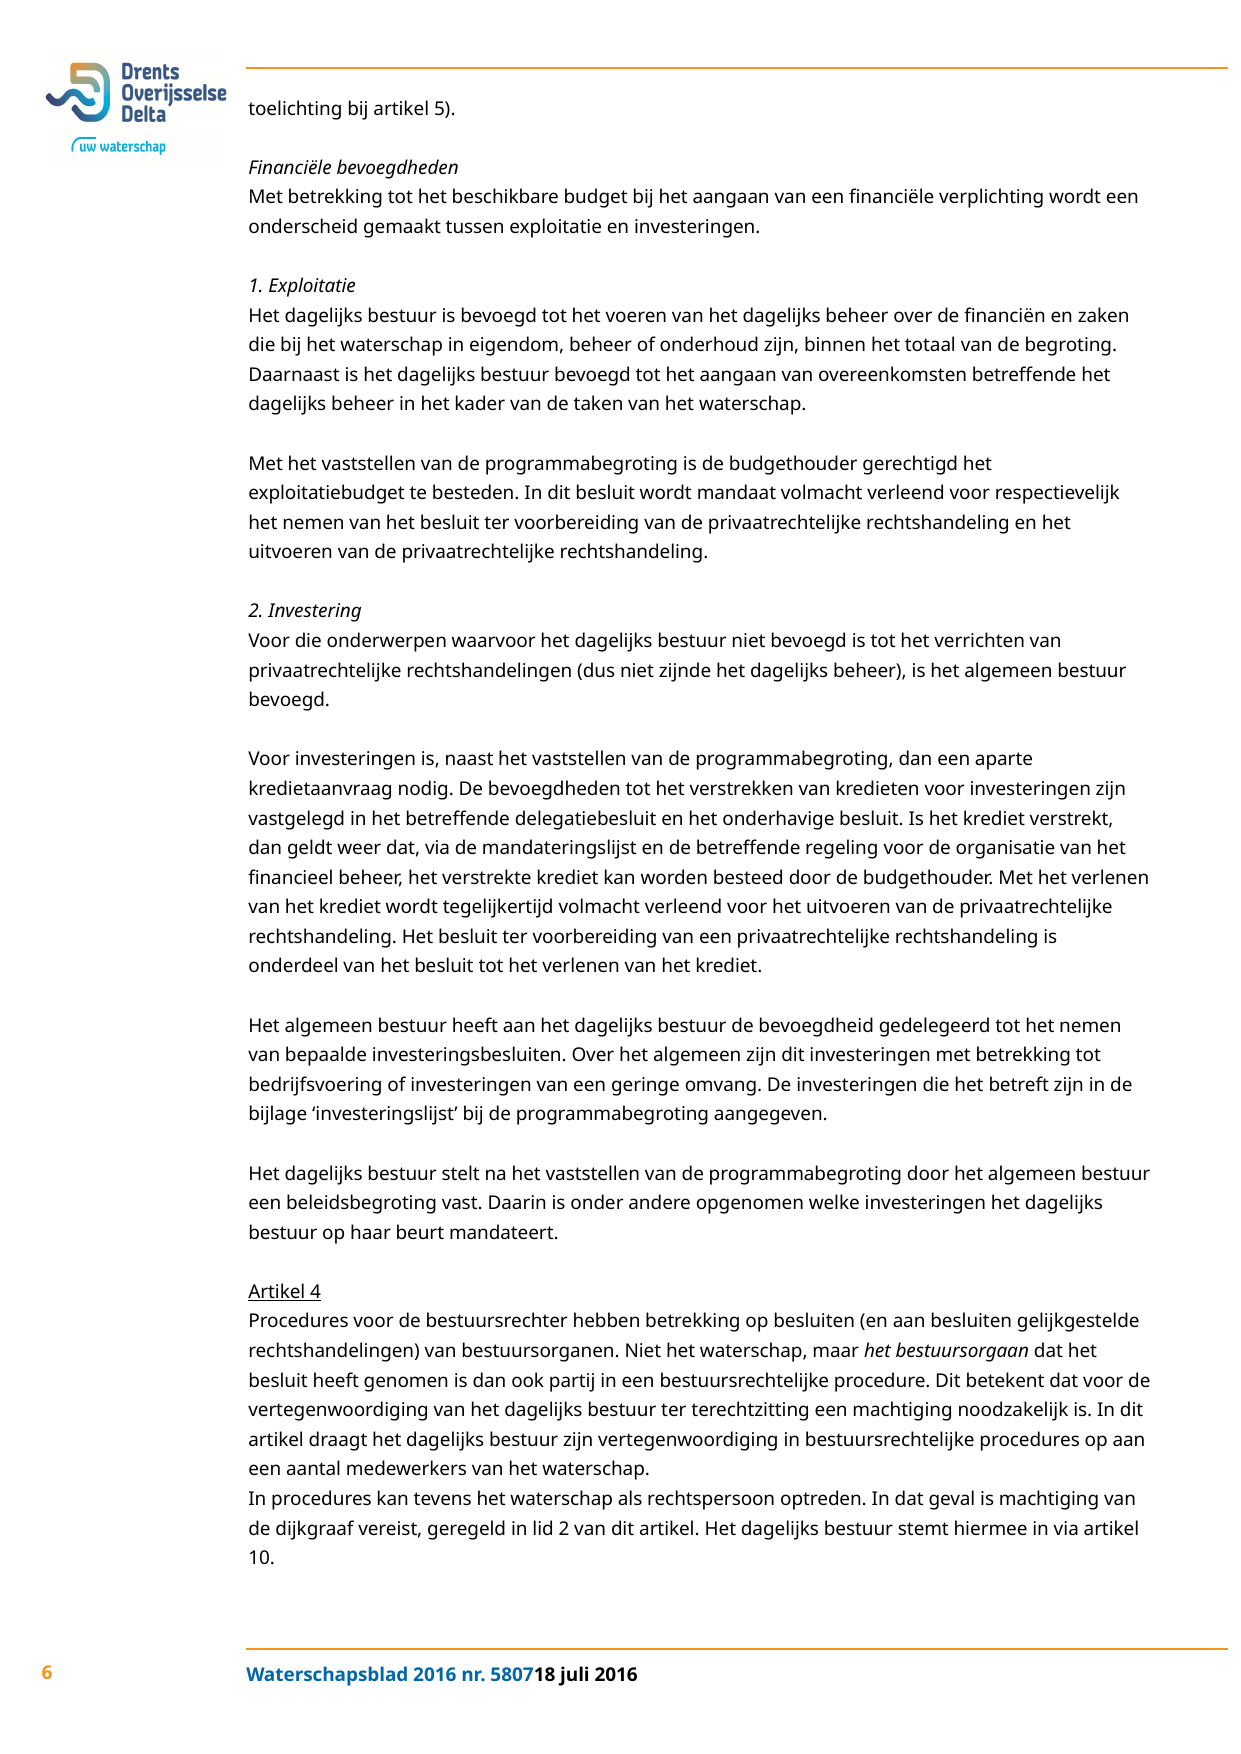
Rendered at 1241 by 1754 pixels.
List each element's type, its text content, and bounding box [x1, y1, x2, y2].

text Het dagelijks bestuur is bevoegd tot het voeren van het dagelijks beheer over de financiën en zaken die bij het waterschap in eigendom, beheer of onderhoud zijn, binnen het totaal van de begroting. Daarnaast is het dagelijks bestuur bevoegd tot het aangaan van overeenkomsten betreffende het dagelijks beheer in het kader van de taken van het waterschap. [248, 302, 1152, 416]
text Financiële bevoegdheden [248, 154, 1152, 180]
text Met het vaststellen van de programmabegroting is de budgethouder gerechtigd het exploitatiebudget te besteden. In dit besluit wordt mandaat volmacht verleend voor respectievelijk het nemen van het besluit ter voorbereiding van de privaatrechtelijke rechtshandeling en het uitvoeren van de privaatrechtelijke rechtshandeling. [248, 450, 1152, 564]
text Met betrekking tot het beschikbare budget bij het aangaan van een financiële verplichting wordt een onderscheid gemaakt tussen exploitatie en investeringen. [248, 183, 1152, 239]
text Artikel 4 [248, 1278, 1152, 1304]
text Het dagelijks bestuur stelt na het vaststellen van de programmabegroting door het algemeen bestuur een beleidsbegroting vast. Daarin is onder andere opgenomen welke investeringen het dagelijks bestuur op haar beurt mandateert. [248, 1160, 1152, 1245]
text toelichting bij artikel 5). [248, 95, 1152, 121]
text Voor die onderwerpen waarvoor het dagelijks bestuur niet bevoegd is tot het verrichten van privaatrechtelijke rechtshandelingen (dus niet zijnde het dagelijks beheer), is het algemeen bestuur bevoegd. [248, 627, 1152, 712]
text 1. Exploitatie [248, 272, 1152, 298]
picture [41, 47, 231, 172]
text 2. Investering [248, 598, 1152, 623]
text Procedures voor de bestuursrechter hebben betrekking op besluiten (en aan besluiten gelijkgestelde rechtshandelingen) van bestuursorganen. Niet het waterschap, maar het bestuursorgaan dat het besluit heeft genomen is dan ook partij in een bestuursrechtelijke procedure. Dit betekent dat voor de vertegenwoordiging van het dagelijks bestuur ter terechtzitting een machtiging noodzakelijk is. In dit artikel draagt het dagelijks bestuur zijn vertegenwoordiging in bestuursrechtelijke procedures op aan een aantal medewerkers van het waterschap. [248, 1308, 1152, 1481]
text In procedures kan tevens het waterschap als rechtspersoon optreden. In dat geval is machtiging van de dijkgraaf vereist, geregeld in lid 2 van dit artikel. Het dagelijks bestuur stemt hiermee in via artikel 10. [248, 1485, 1152, 1570]
text Voor investeringen is, naast het vaststellen van de programmabegroting, dan een aparte kredietaanvraag nodig. De bevoegdheden tot het verstrekken van kredieten voor investeringen zijn vastgelegd in het betreffende delegatiebesluit en het onderhavige besluit. Is het krediet verstrekt, dan geldt weer dat, via de mandateringslijst en de betreffende regeling voor de organisatie van het financieel beheer, het verstrekte krediet kan worden besteed door de budgethouder. Met het verlenen van het krediet wordt tegelijkertijd volmacht verleend voor het uitvoeren van de privaatrechtelijke rechtshandeling. Het besluit ter voorbereiding van een privaatrechtelijke rechtshandeling is onderdeel van het besluit tot het verlenen van het krediet. [248, 746, 1152, 978]
text Het algemeen bestuur heeft aan het dagelijks bestuur de bevoegdheid gedelegeerd tot het nemen van bepaalde investeringsbesluiten. Over het algemeen zijn dit investeringen met betrekking tot bedrijfsvoering of investeringen van een geringe omvang. De investeringen die het betreft zijn in de bijlage ‘investeringslijst’ bij de programmabegroting aangegeven. [248, 1012, 1152, 1126]
